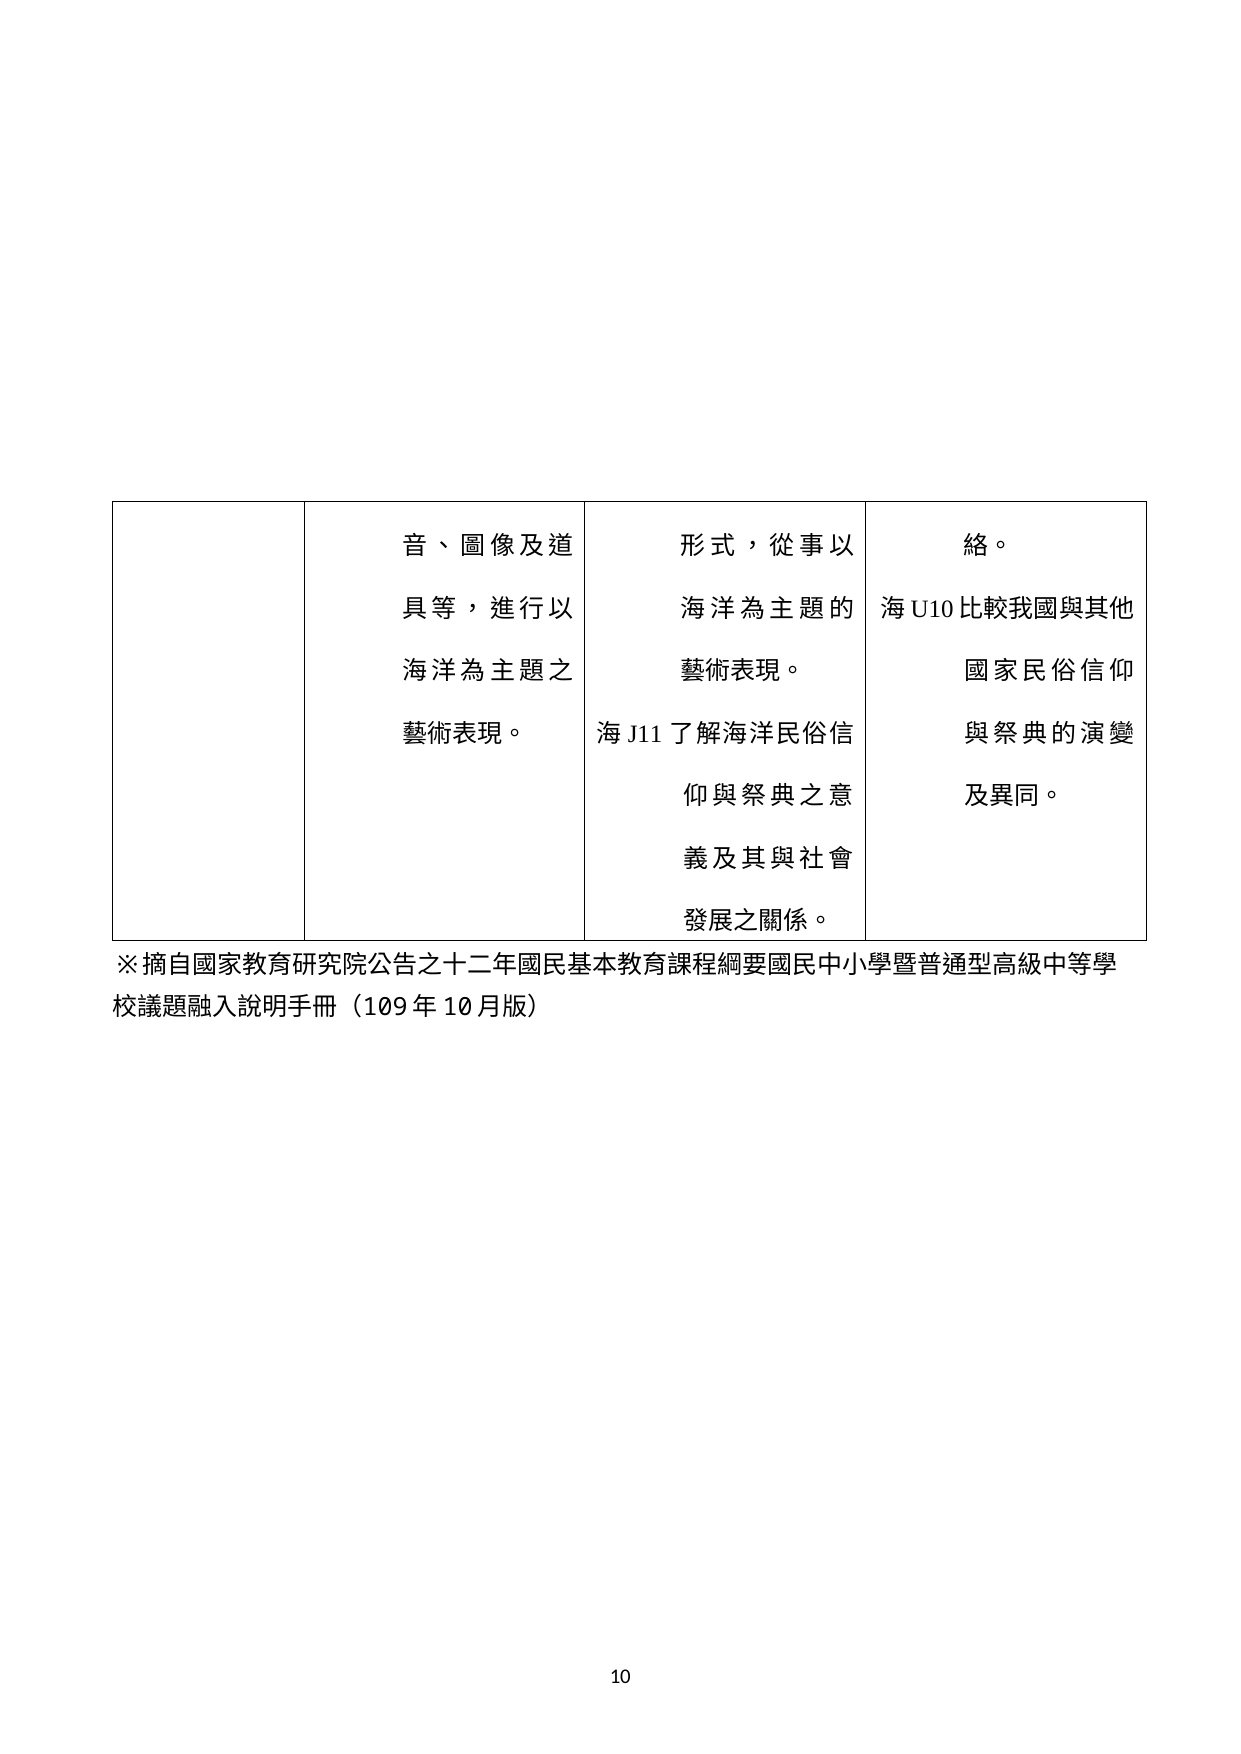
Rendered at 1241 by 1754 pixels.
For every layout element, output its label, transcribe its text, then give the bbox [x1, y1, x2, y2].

table_cell 形式，從事以海洋為主題的藝術表現。 海J11了解海洋民俗信仰與祭典之意義及其與社會發展之關係。 [585, 502, 865, 939]
table_cell 絡。 海U10比較我國與其他國家民俗信仰與祭典的演變及異同。 [866, 502, 1146, 939]
table_cell [113, 502, 304, 939]
table_cell 音、圖像及道具等，進行以海洋為主題之藝術表現。 [305, 502, 584, 939]
text ※摘自國家教育研究院公告之十二年國民基本教育課程綱要國民中小學暨普通型高級中等學校議題融入說明手冊（109年10月版） [112, 941, 1128, 1024]
